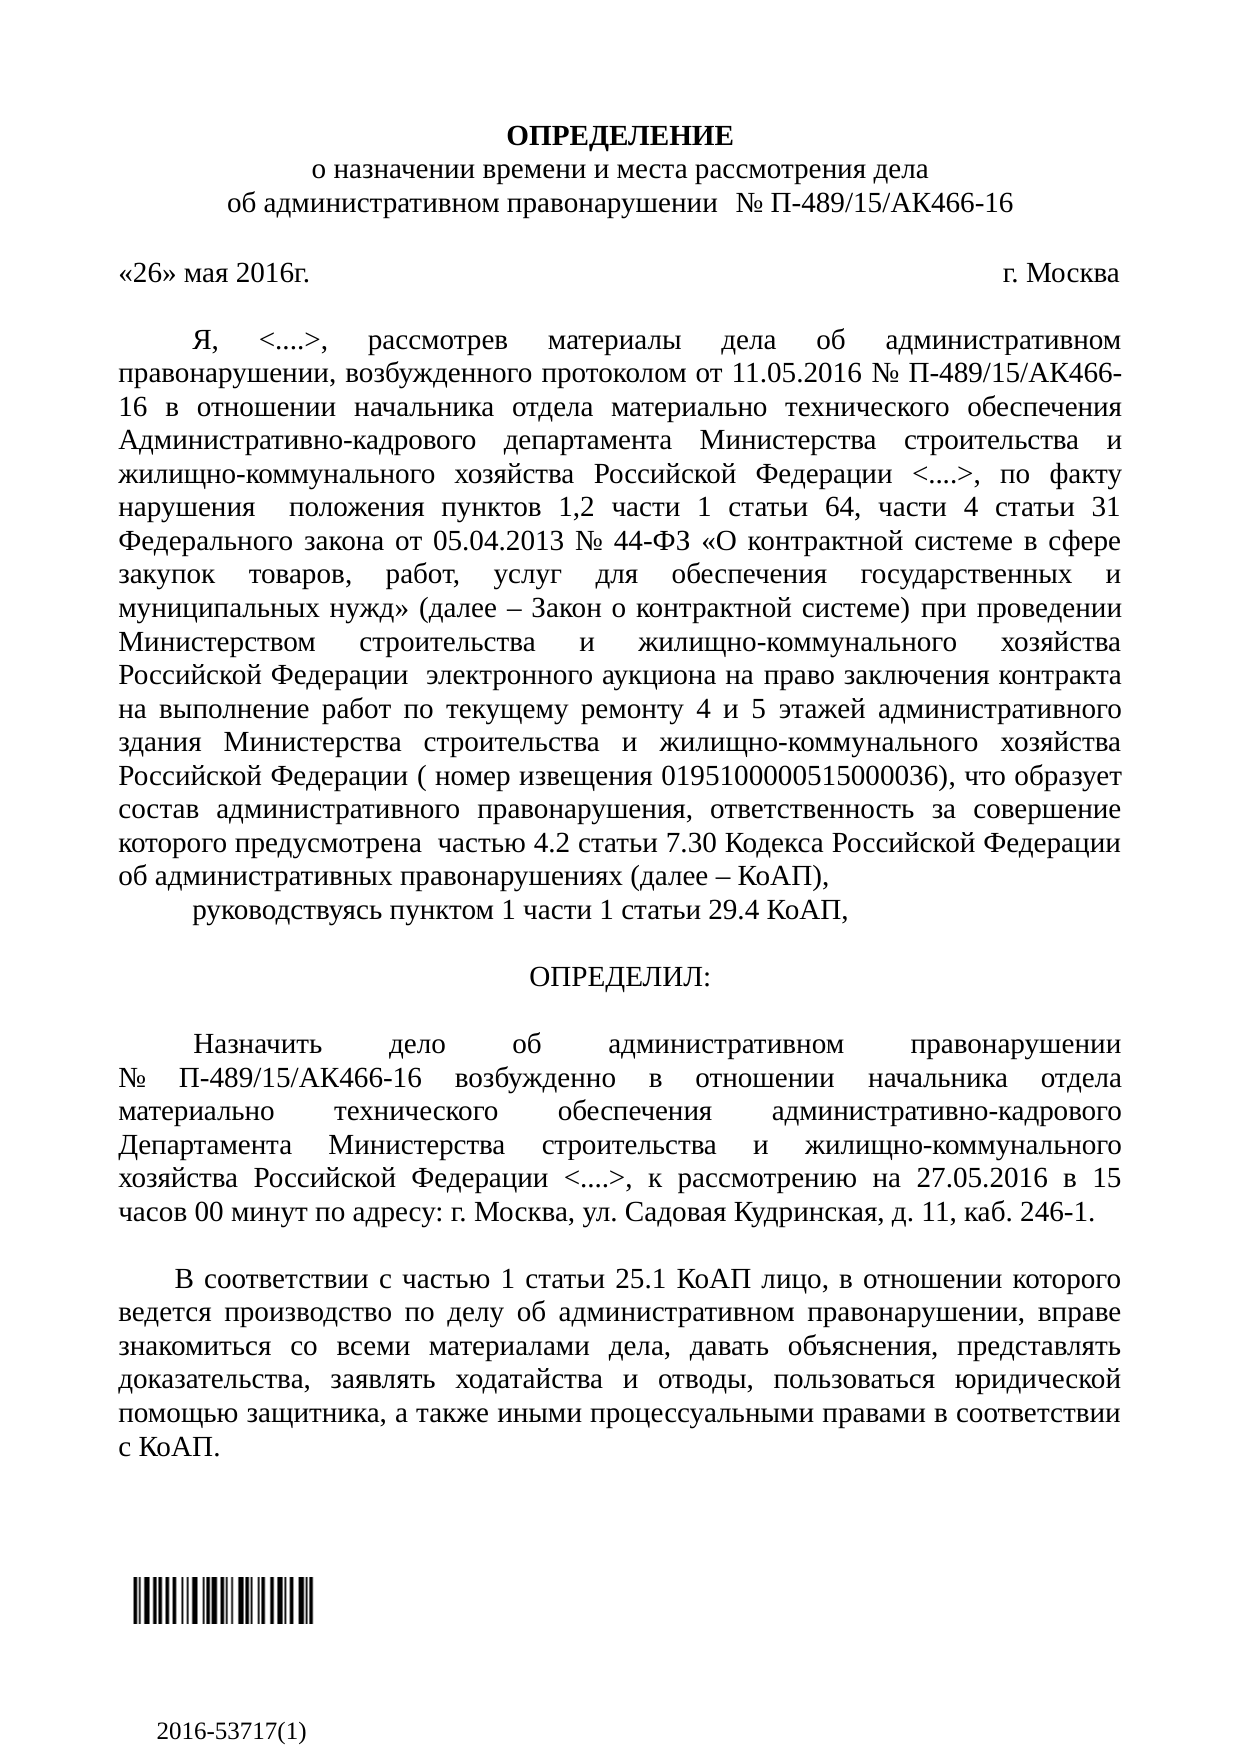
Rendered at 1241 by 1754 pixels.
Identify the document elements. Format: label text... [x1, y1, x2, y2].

subtitle ОПРЕДЕЛЕНИЕ [118, 118, 1122, 152]
text «26» мая 2016г. г. Москва [118, 255, 1122, 288]
text ОПРЕДЕЛИЛ: [118, 959, 1122, 993]
text об административном правонарушении № П-489/15/АК466-16 [118, 185, 1122, 221]
text руководствуясь пунктом 1 части 1 статьи 29.4 КоАП, [118, 892, 1122, 926]
text Назначить дело об административном правонарушении № П-489/15/АК466-16 возбужденно в отношении начальника отдела материально технического обеспечения административно-кадрового Департамента Министерства строительства и жилищно-коммунального хозяйства Российской Федерации <....>, к рассмотрению на 27.05.2016 в 15 часов 00 минут по адресу: г. Москва, ул. Садовая Кудринская, д. 11, каб. 246-1. [118, 1026, 1122, 1227]
text о назначении времени и места рассмотрения дела [118, 152, 1122, 185]
text Я, <....>, рассмотрев материалы дела об административном правонарушении, возбужденного протоколом от 11.05.2016 № П-489/15/АК466-16 в отношении начальника отдела материально технического обеспечения Административно-кадрового департамента Министерства строительства и жилищно-коммунального хозяйства Российской Федерации <....>, по факту нарушения положения пунктов 1,2 части 1 статьи 64, части 4 статьи 31 Федерального закона от 05.04.2013 № 44-ФЗ «О контрактной системе в сфере закупок товаров, работ, услуг для обеспечения государственных и муниципальных нужд» (далее – Закон о контрактной системе) при проведении Министерством строительства и жилищно-коммунального хозяйства Российской Федерации электронного аукциона на право заключения контракта на выполнение работ по текущему ремонту 4 и 5 этажей административного здания Министерства строительства и жилищно-коммунального хозяйства Российской Федерации ( номер извещения 0195100000515000036), что образует состав административного правонарушения, ответственность за совершение которого предусмотрена частью 4.2 статьи 7.30 Кодекса Российской Федерации об административных правонарушениях (далее – КоАП), [118, 322, 1122, 892]
picture [118, 1577, 331, 1624]
text В соответствии с частью 1 статьи 25.1 КоАП лицо, в отношении которого ведется производство по делу об административном правонарушении, вправе знакомиться со всеми материалами дела, давать объяснения, представлять доказательства, заявлять ходатайства и отводы, пользоваться юридической помощью защитника, а также иными процессуальными правами в соответствии с КоАП. [118, 1261, 1122, 1462]
